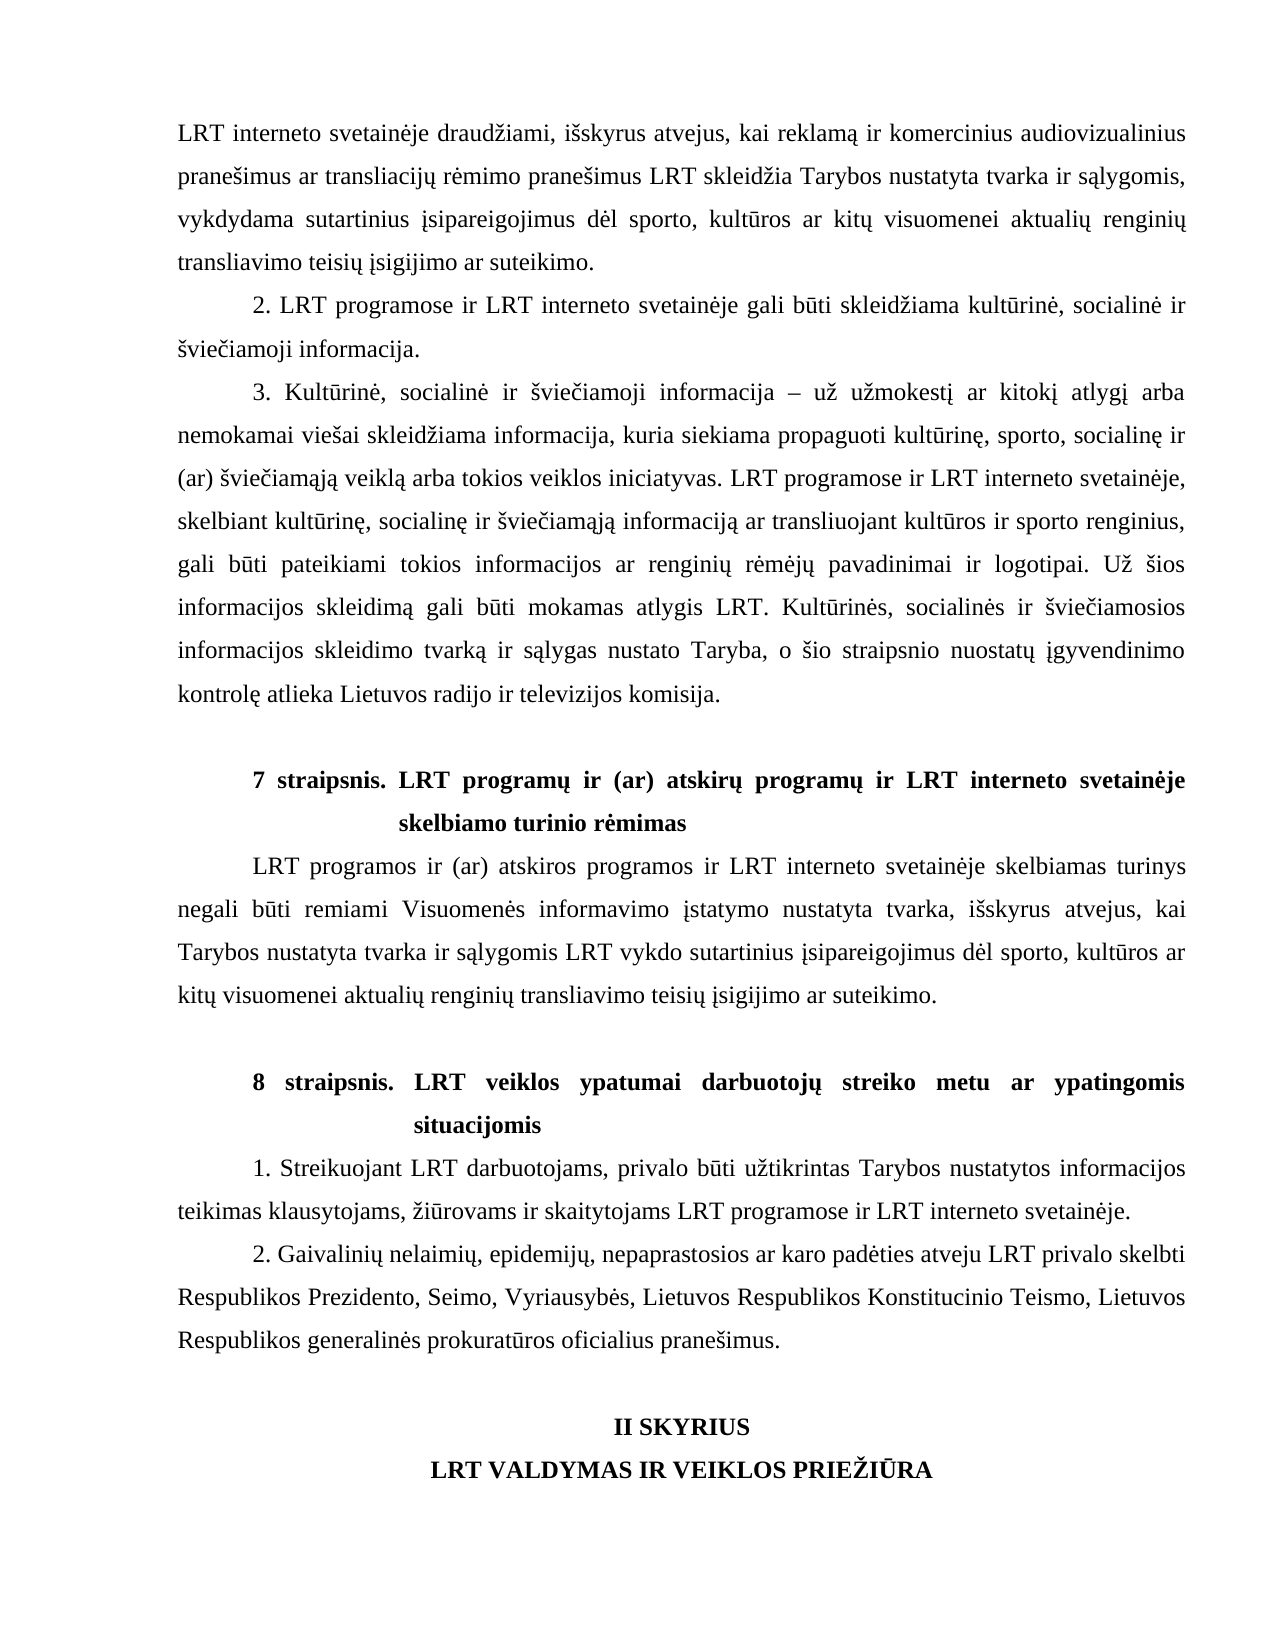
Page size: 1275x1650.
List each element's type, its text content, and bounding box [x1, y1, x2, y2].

text 3. Kultūrinė, socialinė ir šviečiamoji informacija – už užmokestį ar kitokį atlygį arba nemokamai viešai skleidžiama informacija, kuria siekiama propaguoti kultūrinę, sporto, socialinę ir (ar) šviečiamąją veiklą arba tokios veiklos iniciatyvas. LRT programose ir LRT interneto svetainėje, skelbiant kultūrinę, socialinę ir šviečiamąją informaciją ar transliuojant kultūros ir sporto renginius, gali būti pateikiami tokios informacijos ar renginių rėmėjų pavadinimai ir logotipai. Už šios informacijos skleidimą gali būti mokamas atlygis LRT. Kultūrinės, socialinės ir šviečiamosios informacijos skleidimo tvarką ir sąlygas nustato Taryba, o šio straipsnio nuostatų įgyvendinimo kontrolę atlieka Lietuvos radijo ir televizijos komisija. [177, 377, 1186, 707]
text LRT VALDYMAS IR VEIKLOS PRIEŽIŪRA [177, 1455, 1186, 1484]
text 7 straipsnis. LRT programų ir (ar) atskirų programų ir LRT interneto svetainėje skelbiamo turinio rėmimas [252, 765, 1186, 837]
text LRT interneto svetainėje draudžiami, išskyrus atvejus, kai reklamą ir komercinius audiovizualinius pranešimus ar transliacijų rėmimo pranešimus LRT skleidžia Tarybos nustatyta tvarka ir sąlygomis, vykdydama sutartinius įsipareigojimus dėl sporto, kultūros ar kitų visuomenei aktualių renginių transliavimo teisių įsigijimo ar suteikimo. [177, 118, 1186, 276]
text 2. Gaivalinių nelaimių, epidemijų, nepaprastosios ar karo padėties atveju LRT privalo skelbti Respublikos Prezidento, Seimo, Vyriausybės, Lietuvos Respublikos Konstitucinio Teismo, Lietuvos Respublikos generalinės prokuratūros oficialius pranešimus. [177, 1239, 1186, 1354]
text 8 straipsnis. LRT veiklos ypatumai darbuotojų streiko metu ar ypatingomis situacijomis [252, 1067, 1186, 1139]
text 1. Streikuojant LRT darbuotojams, privalo būti užtikrintas Tarybos nustatytos informacijos teikimas klausytojams, žiūrovams ir skaitytojams LRT programose ir LRT interneto svetainėje. [177, 1153, 1186, 1225]
text 2. LRT programose ir LRT interneto svetainėje gali būti skleidžiama kultūrinė, socialinė ir šviečiamoji informacija. [177, 291, 1186, 362]
text LRT programos ir (ar) atskiros programos ir LRT interneto svetainėje skelbiamas turinys negali būti remiami Visuomenės informavimo įstatymo nustatyta tvarka, išskyrus atvejus, kai Tarybos nustatyta tvarka ir sąlygomis LRT vykdo sutartinius įsipareigojimus dėl sporto, kultūros ar kitų visuomenei aktualių renginių transliavimo teisių įsigijimo ar suteikimo. [177, 851, 1186, 1009]
text II SKYRIUS [177, 1412, 1186, 1441]
